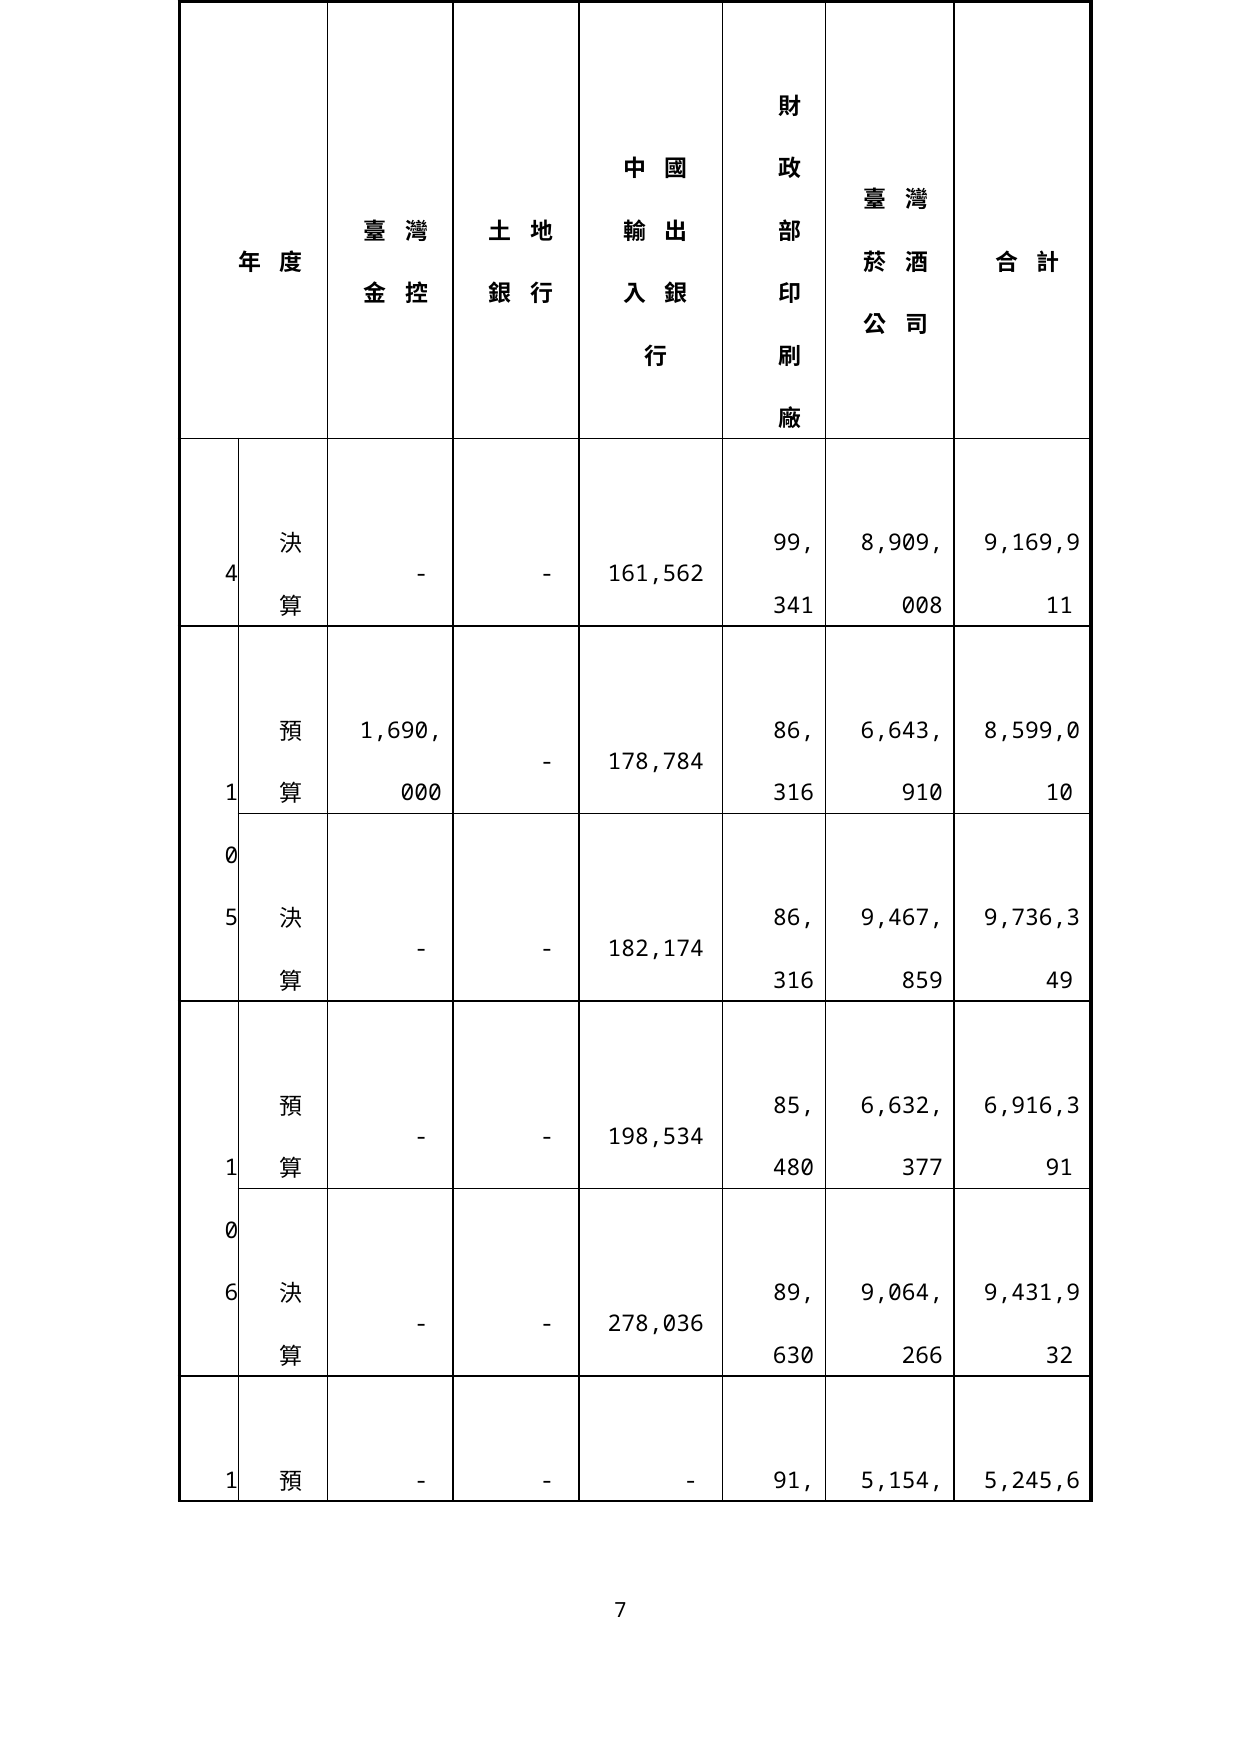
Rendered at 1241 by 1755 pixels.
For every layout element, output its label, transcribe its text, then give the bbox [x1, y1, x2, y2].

table_cell 105 [181, 627, 238, 1000]
table_cell 178,784 [580, 627, 722, 812]
table_cell 預算 [239, 627, 327, 812]
table_cell - [454, 814, 578, 1000]
table_cell 1,690,000 [328, 627, 452, 812]
table_cell 5,154, [826, 1377, 953, 1500]
table_cell 預算 [239, 1002, 327, 1187]
table_cell 6,632,377 [826, 1002, 953, 1187]
table_cell 9,431,932 [955, 1189, 1089, 1375]
table_cell 86,316 [723, 627, 825, 812]
table_header 中國輸出入銀行 [580, 3, 722, 437]
table_cell 99,341 [723, 439, 825, 625]
table_cell 9,064,266 [826, 1189, 953, 1375]
table_cell - [454, 1189, 578, 1375]
table_cell - [580, 1377, 722, 1500]
table_cell - [328, 439, 452, 625]
table_cell 8,599,010 [955, 627, 1089, 812]
table_cell 5,245,6 [955, 1377, 1089, 1500]
table_header 合計 [955, 3, 1089, 437]
table_header 臺灣金控 [328, 3, 452, 437]
table_header 財政部印刷廠 [723, 3, 825, 437]
table_cell 4 [181, 439, 238, 625]
table_cell - [454, 1377, 578, 1500]
table_cell 89,630 [723, 1189, 825, 1375]
table_cell 6,643,910 [826, 627, 953, 812]
table_cell 182,174 [580, 814, 722, 1000]
table_cell 106 [181, 1002, 238, 1375]
table_cell 8,909,008 [826, 439, 953, 625]
table_cell - [328, 814, 452, 1000]
table_cell 85,480 [723, 1002, 825, 1187]
table_cell - [328, 1189, 452, 1375]
table_cell 161,562 [580, 439, 722, 625]
table_cell 1 [181, 1377, 238, 1500]
table_cell 198,534 [580, 1002, 722, 1187]
table_cell - [454, 439, 578, 625]
table_cell 278,036 [580, 1189, 722, 1375]
table_cell 9,467,859 [826, 814, 953, 1000]
table_cell 9,169,911 [955, 439, 1089, 625]
table_cell - [328, 1002, 452, 1187]
table_header 臺灣菸酒公司 [826, 3, 953, 437]
table_cell 6,916,391 [955, 1002, 1089, 1187]
table_cell - [328, 1377, 452, 1500]
table_header 土地銀行 [454, 3, 578, 437]
table_cell 86,316 [723, 814, 825, 1000]
table_cell - [454, 627, 578, 812]
table_cell 決算 [239, 814, 327, 1000]
table_cell 91, [723, 1377, 825, 1500]
table_header 年度 [181, 3, 327, 437]
table_cell 9,736,349 [955, 814, 1089, 1000]
table_cell 預 [239, 1377, 327, 1500]
table_cell 決算 [239, 439, 327, 625]
table_cell 決算 [239, 1189, 327, 1375]
table_cell - [454, 1002, 578, 1187]
